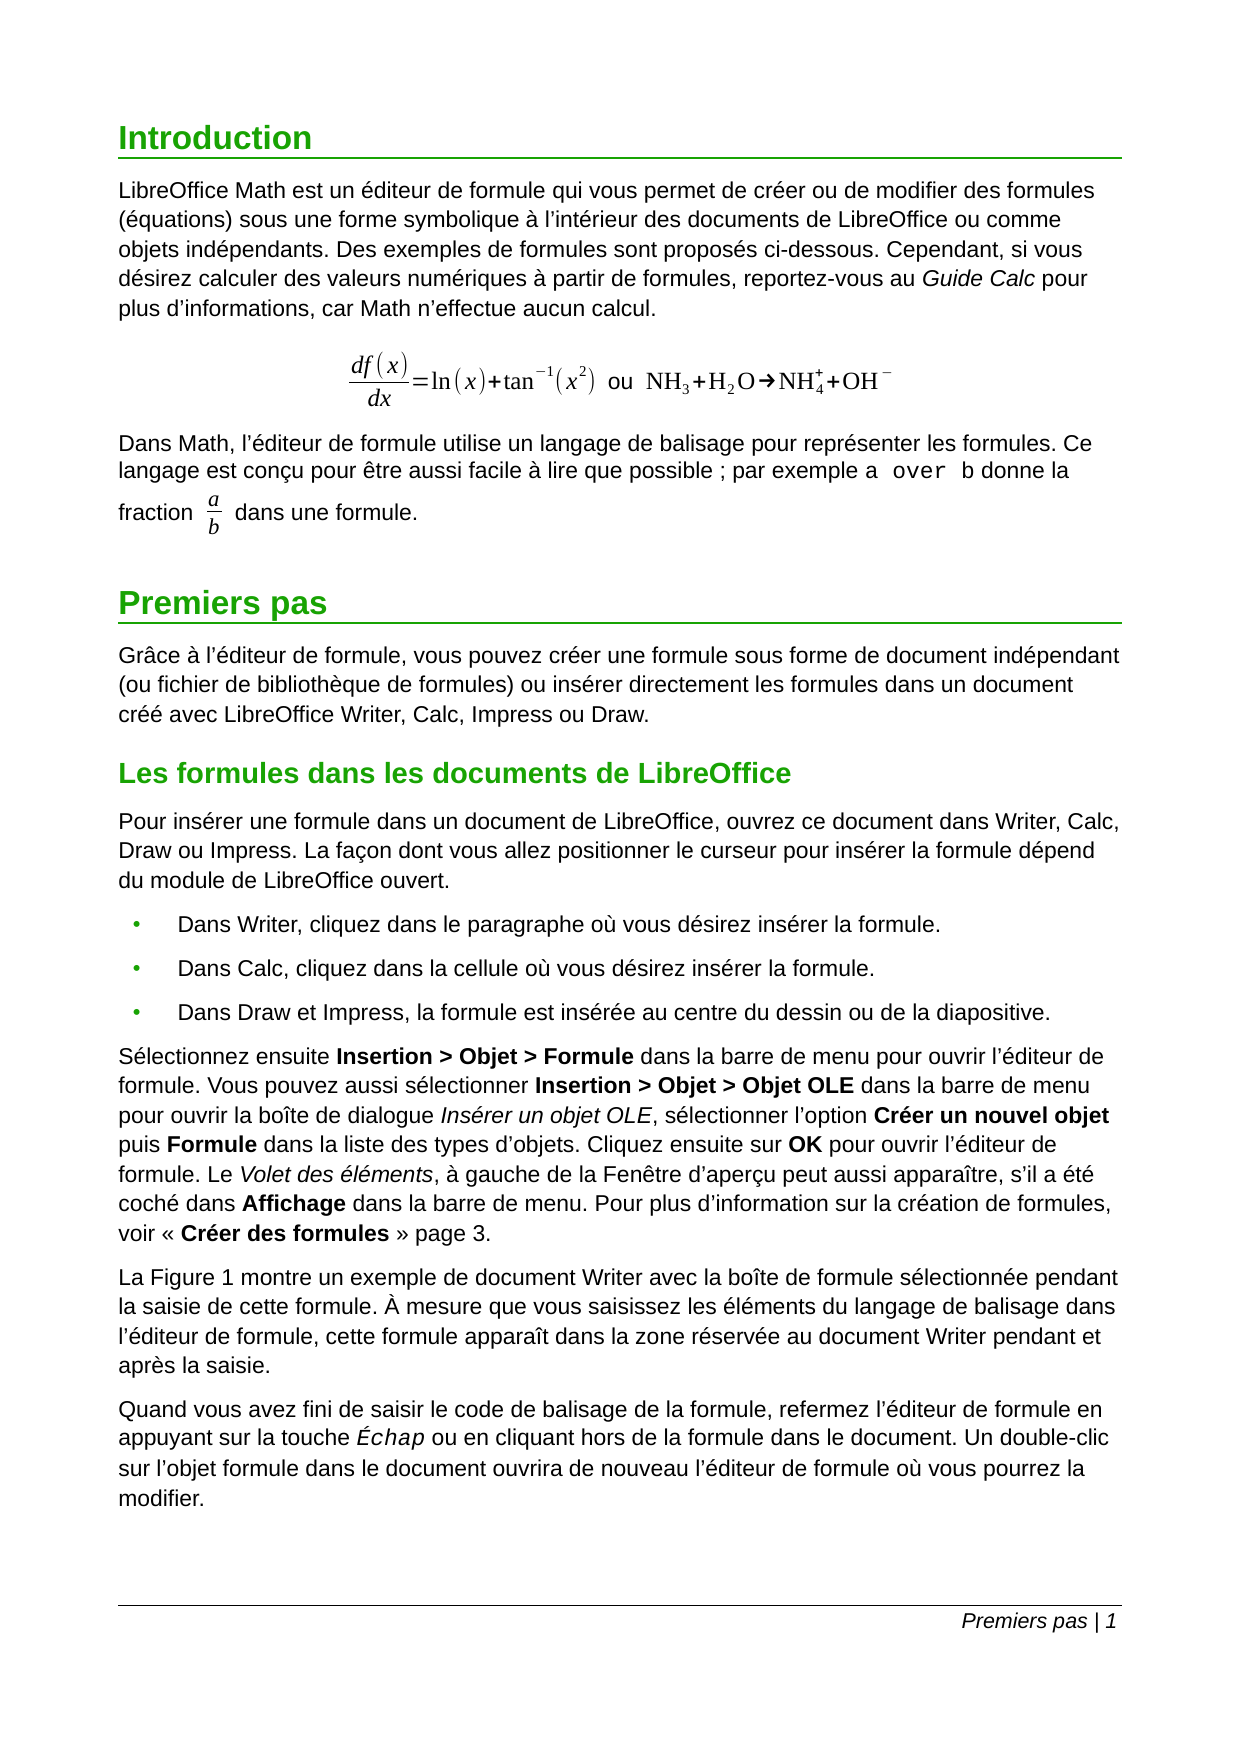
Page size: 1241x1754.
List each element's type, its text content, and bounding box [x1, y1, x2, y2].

list Dans Writer, cliquez dans le paragraphe où vous désirez insérer la formule. [133, 907, 1122, 937]
list Dans Calc, cliquez dans la cellule où vous désirez insérer la formule. [133, 952, 1122, 981]
text Sélectionnez ensuite Insertion > Objet > Formule dans la barre de menu pour ouvrir l’éditeur de formule. Vous pouvez aussi sélectionner Insertion > Objet > Objet OLE dans la barre de menu pour ouvrir la boîte de dialogue Insérer un objet OLE, sélectionner l’option Créer un nouvel objet puis Formule dans la liste des types d’objets. Cliquez ensuite sur OK pour ouvrir l’éditeur de formule. Le Volet des éléments, à gauche de la Fenêtre d’aperçu peut aussi apparaître, s’il a été coché dans Affichage dans la barre de menu. Pour plus d’information sur la création de formules, voir « Créer des formules » page 3. [118, 1040, 1122, 1246]
subtitle Premiers pas [118, 583, 1122, 622]
subtitle Introduction [118, 118, 1122, 157]
text LibreOffice Math est un éditeur de formule qui vous permet de créer ou de modifier des formules (équations) sous une forme symbolique à l’intérieur des documents de LibreOffice ou comme objets indépendants. Des exemples de formules sont proposés ci-dessous. Cependant, si vous désirez calculer des valeurs numériques à partir de formules, reportez-vous au Guide Calc pour plus d’informations, car Math n’effectue aucun calcul. [118, 173, 1122, 321]
text Grâce à l’éditeur de formule, vous pouvez créer une formule sous forme de document indépendant (ou fichier de bibliothèque de formules) ou insérer directement les formules dans un document créé avec LibreOffice Writer, Calc, Impress ou Draw. [118, 639, 1122, 727]
text ou [118, 350, 1122, 412]
text La Figure 1 montre un exemple de document Writer avec la boîte de formule sélectionnée pendant la saisie de cette formule. À mesure que vous saisissez les éléments du langage de balisage dans l’éditeur de formule, cette formule apparaît dans la zone réservée au document Writer pendant et après la saisie. [118, 1261, 1122, 1378]
text Pour insérer une formule dans un document de LibreOffice, ouvrez ce document dans Writer, Calc, Draw ou Impress. La façon dont vous allez positionner le curseur pour insérer la formule dépend du module de LibreOffice ouvert. [118, 804, 1122, 893]
list Dans Draw et Impress, la formule est insérée au centre du dessin ou de la diapositive. [133, 996, 1122, 1025]
subtitle Les formules dans les documents de LibreOffice [118, 756, 1122, 790]
text Dans Math, l’éditeur de formule utilise un langage de balisage pour représenter les formules. Ce langage est conçu pour être aussi facile à lire que possible ; par exemple a over b donne la fraction dans une formule. [118, 426, 1122, 539]
text Quand vous avez fini de saisir le code de balisage de la formule, refermez l’éditeur de formule en appuyant sur la touche Échap ou en cliquant hors de la formule dans le document. Un double-clic sur l’objet formule dans le document ouvrira de nouveau l’éditeur de formule où vous pourrez la modifier. [118, 1393, 1122, 1511]
